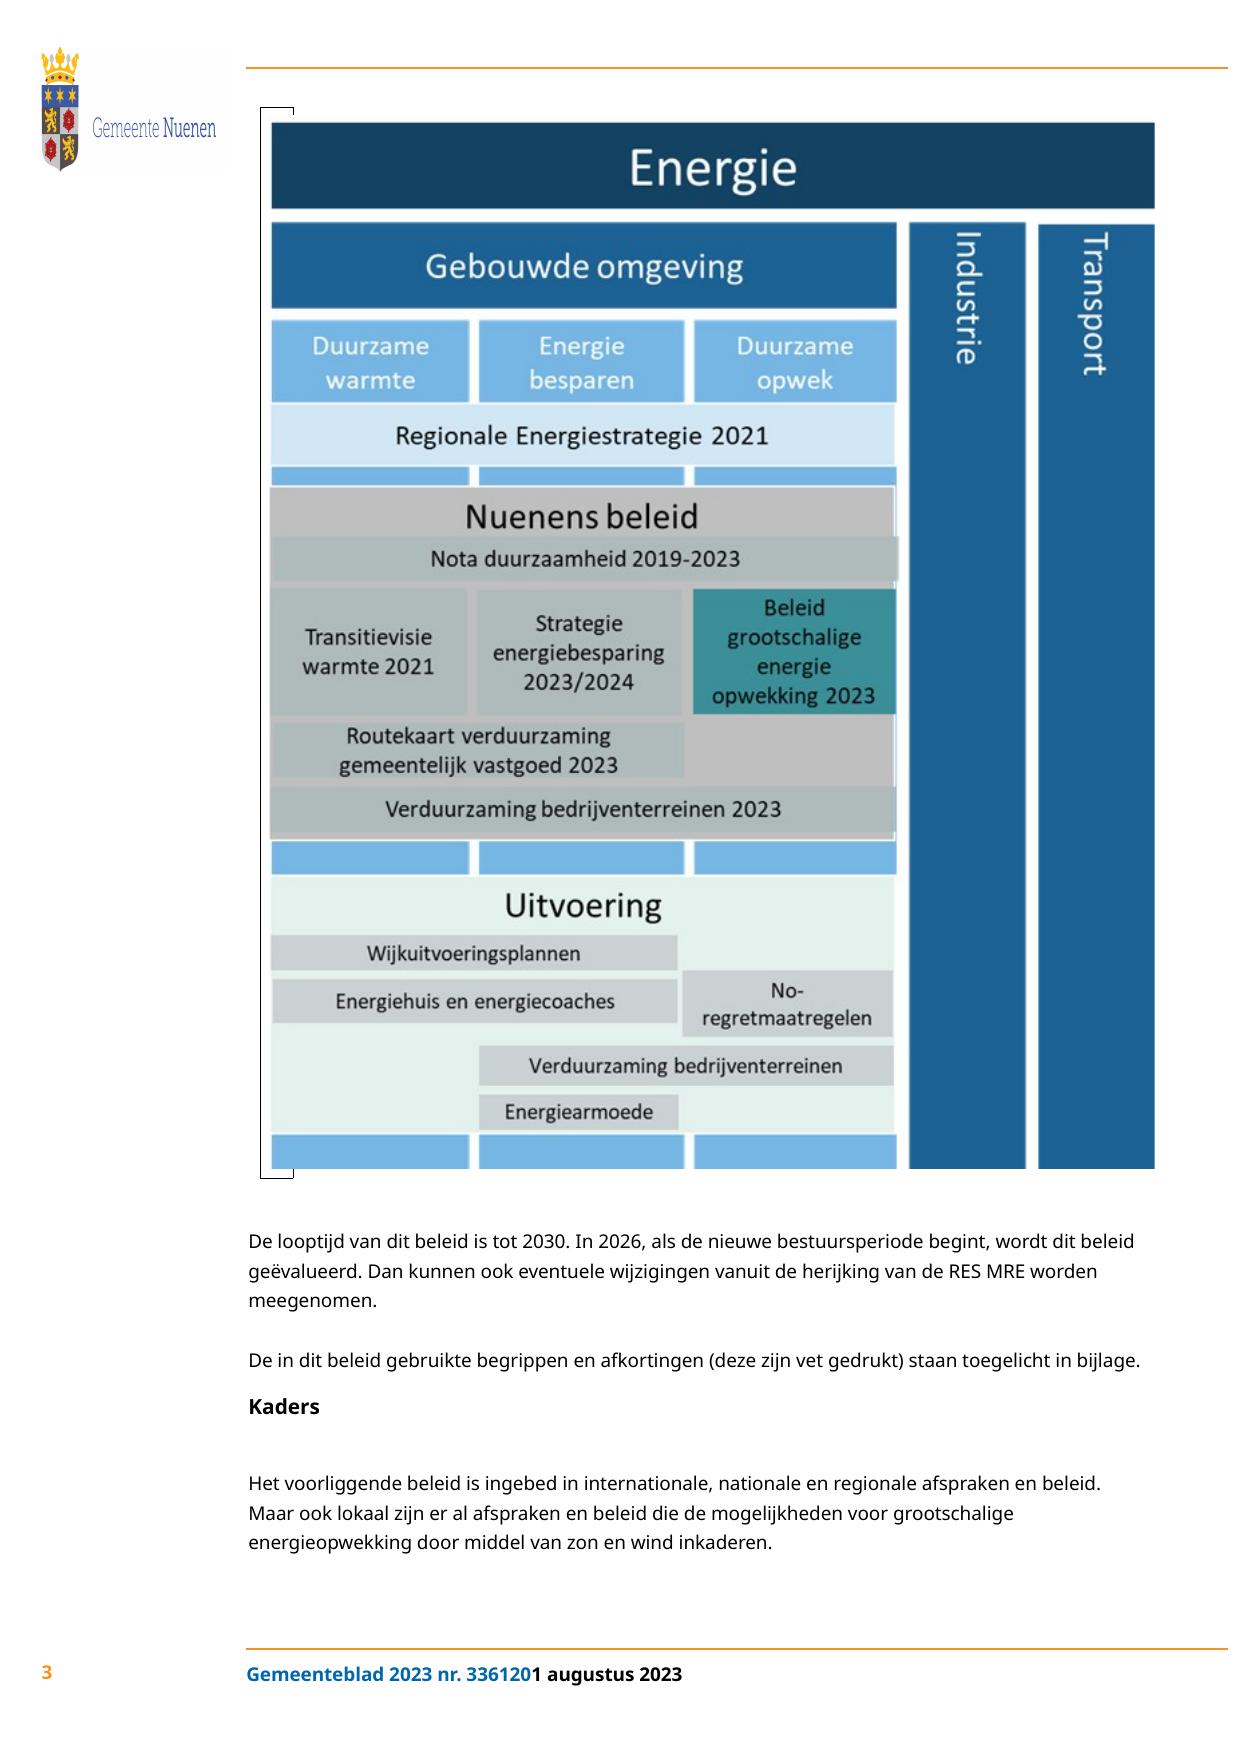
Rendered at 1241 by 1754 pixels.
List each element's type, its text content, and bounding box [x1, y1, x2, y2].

text De in dit beleid gebruikte begrippen en afkortingen (deze zijn vet gedrukt) staan toegelicht in bijlage. [248, 1347, 1152, 1372]
picture [41, 47, 231, 172]
text De looptijd van dit beleid is tot 2030. In 2026, als de nieuwe bestuursperiode begint, wordt dit beleid geëvalueerd. Dan kunnen ook eventuele wijzigingen vanuit de herijking van de RES MRE worden meegenomen. [248, 1228, 1152, 1313]
text Het voorliggende beleid is ingebed in internationale, nationale en regionale afspraken en beleid. Maar ook lokaal zijn er al afspraken en beleid die de mogelijkheden voor grootschalige energieopwekking door middel van zon en wind inkaderen. [248, 1470, 1152, 1555]
text Kaders [248, 1392, 1152, 1421]
picture [268, 115, 1155, 1169]
